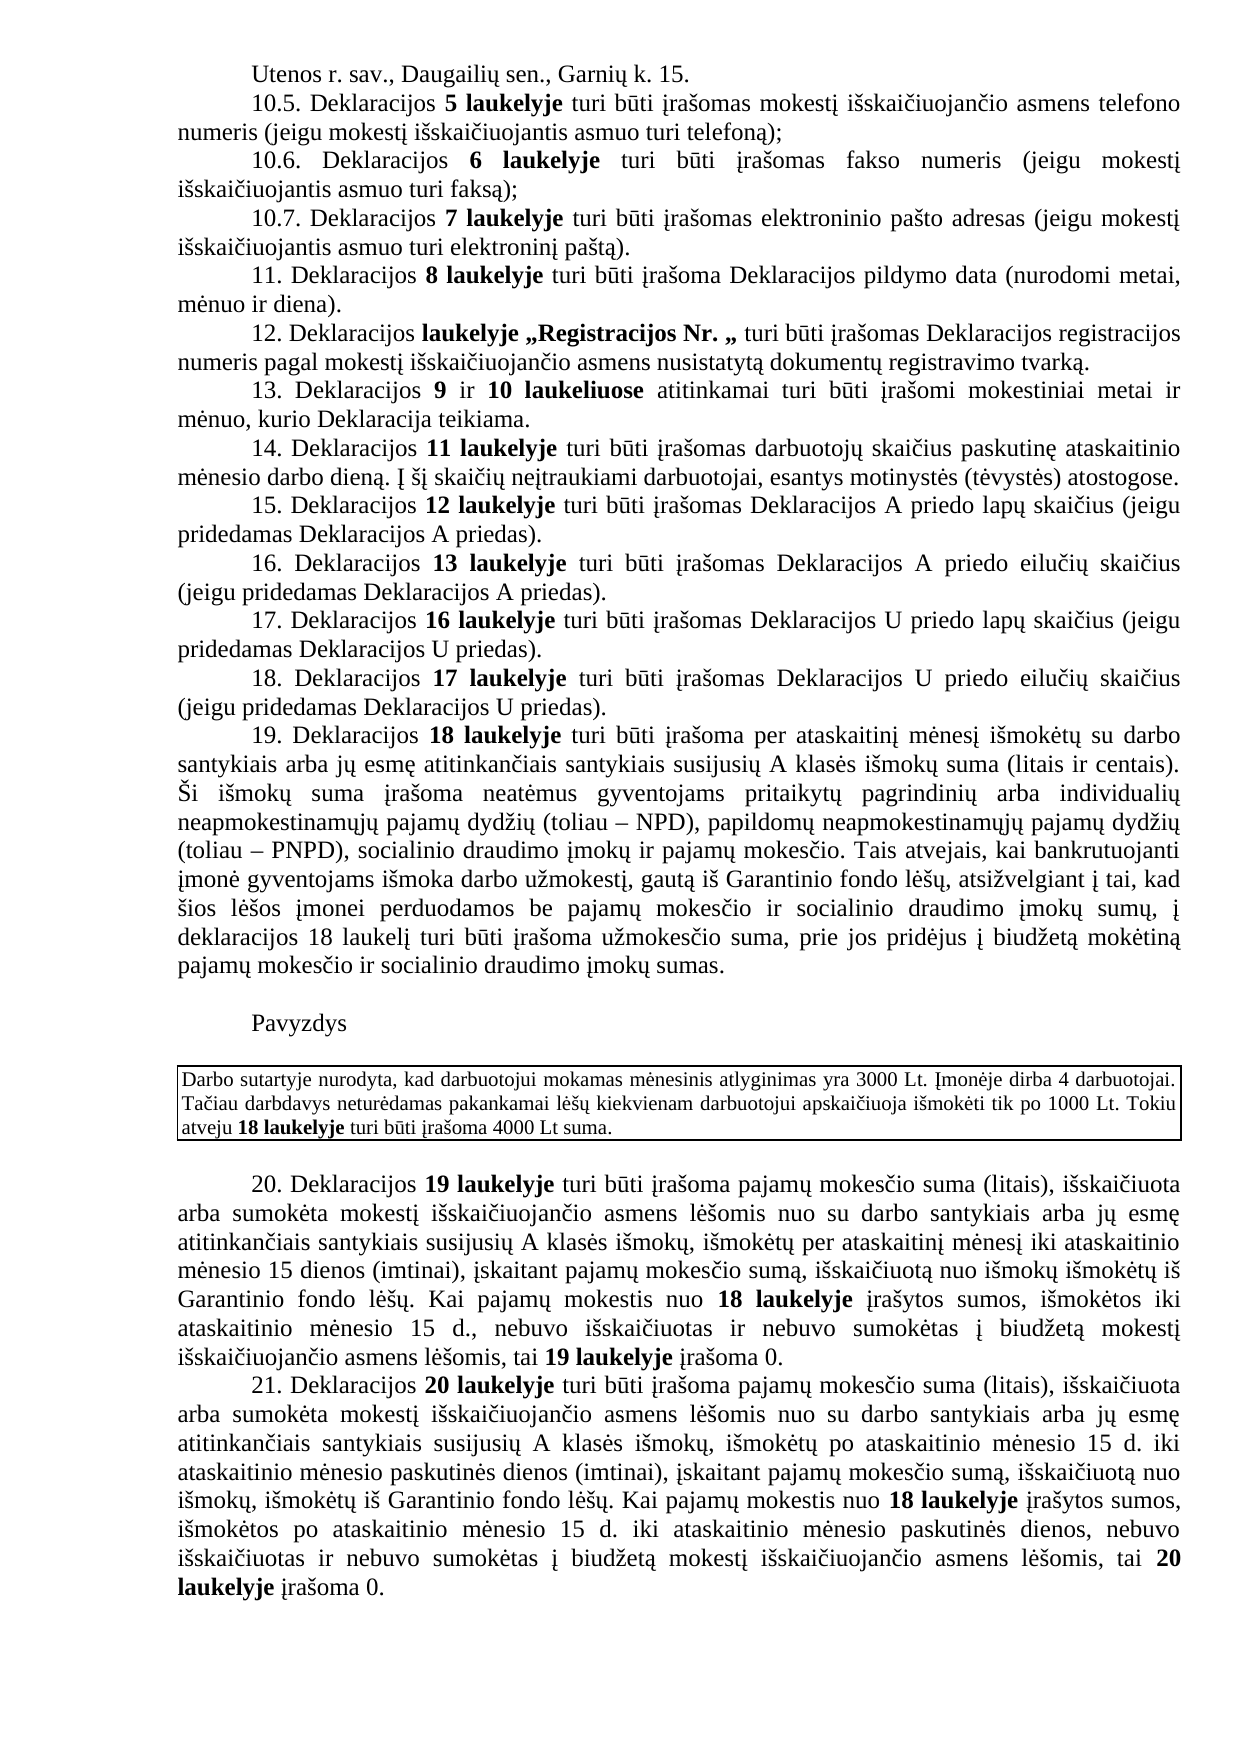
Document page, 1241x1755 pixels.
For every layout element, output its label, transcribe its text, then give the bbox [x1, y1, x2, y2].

text 17. Deklaracijos 16 laukelyje turi būti įrašomas Deklaracijos U priedo lapų skaičius (jeigu pridedamas Deklaracijos U priedas). [177, 605, 1181, 663]
text 11. Deklaracijos 8 laukelyje turi būti įrašoma Deklaracijos pildymo data (nurodomi metai, mėnuo ir diena). [177, 260, 1181, 318]
text 15. Deklaracijos 12 laukelyje turi būti įrašomas Deklaracijos A priedo lapų skaičius (jeigu pridedamas Deklaracijos A priedas). [177, 490, 1181, 548]
text 10.7. Deklaracijos 7 laukelyje turi būti įrašomas elektroninio pašto adresas (jeigu mokestį išskaičiuojantis asmuo turi elektroninį paštą). [177, 203, 1181, 260]
text 16. Deklaracijos 13 laukelyje turi būti įrašomas Deklaracijos A priedo eilučių skaičius (jeigu pridedamas Deklaracijos A priedas). [177, 548, 1181, 605]
text Pavyzdys [177, 1008, 1181, 1037]
text 10.5. Deklaracijos 5 laukelyje turi būti įrašomas mokestį išskaičiuojančio asmens telefono numeris (jeigu mokestį išskaičiuojantis asmuo turi telefoną); [177, 88, 1181, 145]
text 19. Deklaracijos 18 laukelyje turi būti įrašoma per ataskaitinį mėnesį išmokėtų su darbo santykiais arba jų esmę atitinkančiais santykiais susijusių A klasės išmokų suma (litais ir centais). Ši išmokų suma įrašoma neatėmus gyventojams pritaikytų pagrindinių arba individualių neapmokestinamųjų pajamų dydžių (toliau – NPD), papildomų neapmokestinamųjų pajamų dydžių (toliau – PNPD), socialinio draudimo įmokų ir pajamų mokesčio. Tais atvejais, kai bankrutuojanti įmonė gyventojams išmoka darbo užmokestį, gautą iš Garantinio fondo lėšų, atsižvelgiant į tai, kad šios lėšos įmonei perduodamos be pajamų mokesčio ir socialinio draudimo įmokų sumų, į deklaracijos 18 laukelį turi būti įrašoma užmokesčio suma, prie jos pridėjus į biudžetą mokėtiną pajamų mokesčio ir socialinio draudimo įmokų sumas. [177, 720, 1181, 979]
text 18. Deklaracijos 17 laukelyje turi būti įrašomas Deklaracijos U priedo eilučių skaičius (jeigu pridedamas Deklaracijos U priedas). [177, 663, 1181, 720]
text Utenos r. sav., Daugailių sen., Garnių k. 15. [177, 59, 1181, 88]
text 13. Deklaracijos 9 ir 10 laukeliuose atitinkamai turi būti įrašomi mokestiniai metai ir mėnuo, kurio Deklaracija teikiama. [177, 375, 1181, 433]
text 14. Deklaracijos 11 laukelyje turi būti įrašomas darbuotojų skaičius paskutinę ataskaitinio mėnesio darbo dieną. Į šį skaičių neįtraukiami darbuotojai, esantys motinystės (tėvystės) atostogose. [177, 433, 1181, 490]
text 20. Deklaracijos 19 laukelyje turi būti įrašoma pajamų mokesčio suma (litais), išskaičiuota arba sumokėta mokestį išskaičiuojančio asmens lėšomis nuo su darbo santykiais arba jų esmę atitinkančiais santykiais susijusių A klasės išmokų, išmokėtų per ataskaitinį mėnesį iki ataskaitinio mėnesio 15 dienos (imtinai), įskaitant pajamų mokesčio sumą, išskaičiuotą nuo išmokų išmokėtų iš Garantinio fondo lėšų. Kai pajamų mokestis nuo 18 laukelyje įrašytos sumos, išmokėtos iki ataskaitinio mėnesio 15 d., nebuvo išskaičiuotas ir nebuvo sumokėtas į biudžetą mokestį išskaičiuojančio asmens lėšomis, tai 19 laukelyje įrašoma 0. [177, 1169, 1181, 1371]
text 10.6. Deklaracijos 6 laukelyje turi būti įrašomas fakso numeris (jeigu mokestį išskaičiuojantis asmuo turi faksą); [177, 145, 1181, 203]
text 21. Deklaracijos 20 laukelyje turi būti įrašoma pajamų mokesčio suma (litais), išskaičiuota arba sumokėta mokestį išskaičiuojančio asmens lėšomis nuo su darbo santykiais arba jų esmę atitinkančiais santykiais susijusių A klasės išmokų, išmokėtų po ataskaitinio mėnesio 15 d. iki ataskaitinio mėnesio paskutinės dienos (imtinai), įskaitant pajamų mokesčio sumą, išskaičiuotą nuo išmokų, išmokėtų iš Garantinio fondo lėšų. Kai pajamų mokestis nuo 18 laukelyje įrašytos sumos, išmokėtos po ataskaitinio mėnesio 15 d. iki ataskaitinio mėnesio paskutinės dienos, nebuvo išskaičiuotas ir nebuvo sumokėtas į biudžetą mokestį išskaičiuojančio asmens lėšomis, tai 20 laukelyje įrašoma 0. [177, 1371, 1181, 1601]
text 12. Deklaracijos laukelyje „Registracijos Nr. „ turi būti įrašomas Deklaracijos registracijos numeris pagal mokestį išskaičiuojančio asmens nusistatytą dokumentų registravimo tvarką. [177, 318, 1181, 375]
